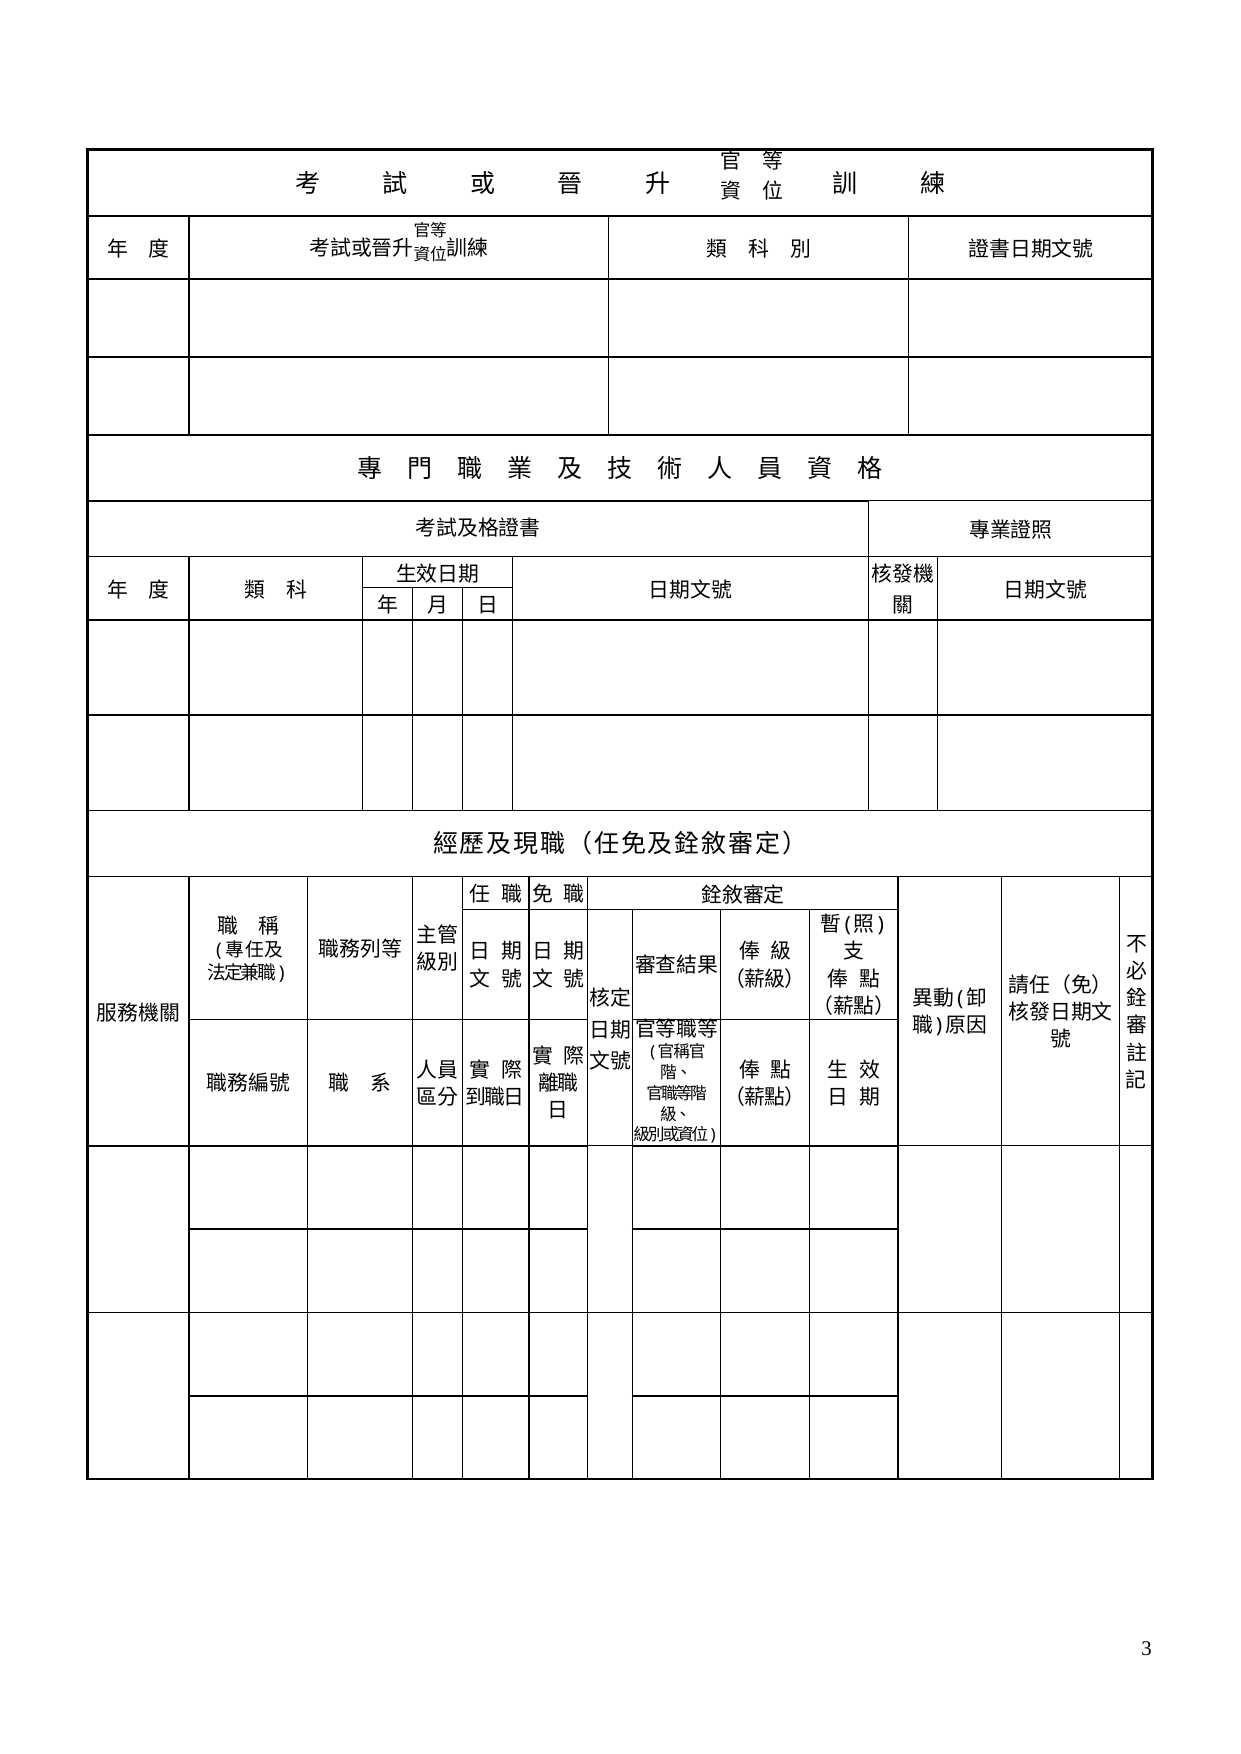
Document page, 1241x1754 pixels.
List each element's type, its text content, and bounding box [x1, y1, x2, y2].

table_cell 年 [363, 588, 412, 619]
table_cell 職 稱 (專任及 法定兼職) [190, 877, 307, 1018]
table_cell [899, 1146, 1001, 1312]
table_cell [810, 1147, 897, 1228]
table_cell [1002, 1313, 1119, 1478]
table_cell 異動(卸職)原因 [899, 877, 1001, 1145]
table_cell [1120, 1146, 1151, 1312]
table_cell [190, 1230, 307, 1312]
table_cell [363, 621, 412, 714]
table_cell [1002, 1146, 1119, 1312]
table_cell [89, 1147, 188, 1312]
table_cell 年 度 [89, 217, 188, 278]
table_cell [530, 1230, 587, 1312]
table_cell 專 門 職 業 及 技 術 人 員 資 格 [89, 436, 1151, 500]
table_cell [810, 1313, 897, 1395]
table_cell [190, 358, 608, 434]
table_cell 類 科 [190, 557, 362, 619]
table_cell [463, 621, 512, 714]
table_cell [938, 716, 1151, 809]
table_cell 不必銓審註記 [1120, 877, 1151, 1145]
table_cell 證書日期文號 [909, 217, 1151, 278]
table_cell 審查結果 [633, 910, 720, 1018]
table_cell [513, 716, 868, 809]
table_cell [413, 1147, 462, 1228]
table_cell [530, 1313, 587, 1395]
table_cell 職 系 [308, 1020, 412, 1145]
table_cell [413, 1397, 462, 1478]
table_cell 日 [463, 588, 512, 619]
table_cell [530, 1397, 587, 1478]
table_cell 月 [413, 588, 462, 619]
table_cell 日 期 文 號 [463, 910, 528, 1018]
table_cell [190, 1397, 307, 1478]
table_cell 免 職 [530, 877, 587, 908]
table_cell [721, 1313, 809, 1395]
table_cell 任 職 [463, 877, 528, 908]
table_cell [89, 716, 188, 809]
table_cell [190, 621, 362, 714]
table_cell 類 科 別 [609, 217, 908, 278]
table_cell 考試及格證書 [89, 502, 868, 556]
table_cell [363, 716, 412, 809]
table_cell [463, 1397, 528, 1478]
table_cell [633, 1230, 720, 1312]
table_cell [413, 1313, 462, 1395]
table_header 考 試 或 晉 升 官 等資 位 訓 練 [89, 151, 1151, 215]
table_cell [89, 1313, 188, 1478]
table_cell [190, 1147, 307, 1228]
table_cell 年 度 [89, 557, 188, 619]
table_cell [1120, 1313, 1151, 1478]
table_cell [609, 280, 908, 356]
table_cell 暫(照)支 俸 點 （薪點） [810, 910, 897, 1018]
table_cell [909, 280, 1151, 356]
table_cell [190, 1313, 307, 1395]
table_cell 日期文號 [938, 557, 1151, 619]
table_cell 生效日期 [363, 557, 512, 587]
table_cell 實 際 離職日 [530, 1020, 587, 1145]
table_cell [89, 280, 188, 356]
table_cell [463, 716, 512, 809]
table_cell [413, 621, 462, 714]
table_cell 核定日期文號 [588, 910, 632, 1145]
table_cell 專業證照 [869, 501, 1151, 556]
table_cell [810, 1397, 897, 1478]
table_cell 主管 級別 [413, 877, 462, 1018]
table_cell [308, 1147, 412, 1228]
table_cell [413, 716, 462, 809]
table_cell [938, 621, 1151, 714]
table_cell [588, 1313, 632, 1478]
table_cell 俸 級 （薪級） [721, 910, 809, 1018]
table_cell 生 效 日 期 [810, 1020, 897, 1145]
table_cell 服務機關 [89, 877, 188, 1145]
table_cell [413, 1230, 462, 1312]
table_cell [869, 716, 937, 809]
table_cell 核發機關 [869, 557, 937, 619]
table_cell 俸 點 （薪點） [721, 1020, 809, 1145]
table_cell 職務編號 [190, 1020, 307, 1145]
table_cell [463, 1313, 528, 1395]
table_cell [633, 1313, 720, 1395]
table_cell [530, 1147, 587, 1228]
table_cell [513, 621, 868, 714]
table_cell [721, 1397, 809, 1478]
table_cell 考試或晉升官等資位訓練 [190, 217, 608, 278]
table_cell 人員 區分 [413, 1020, 462, 1145]
table_cell 日 期 文 號 [530, 910, 587, 1018]
table_cell [190, 716, 362, 809]
table_cell [721, 1230, 809, 1312]
table_cell [308, 1313, 412, 1395]
table_cell [810, 1230, 897, 1312]
table_cell [588, 1146, 632, 1312]
table_cell 職務列等 [308, 877, 412, 1018]
table_cell [721, 1147, 809, 1228]
table_cell [190, 280, 608, 356]
table_cell [308, 1397, 412, 1478]
table_cell 銓敘審定 [588, 877, 897, 908]
table_cell 官等職等(官稱官階、 官職等階級、 級別或資位) [633, 1020, 720, 1145]
table_cell [308, 1230, 412, 1312]
table_cell [89, 621, 188, 714]
table_cell 經歷及現職（任免及銓敘審定） [89, 811, 1151, 876]
table_cell [89, 358, 188, 434]
table_cell [633, 1397, 720, 1478]
table_cell [463, 1147, 528, 1228]
table_cell [899, 1313, 1001, 1478]
table_cell 日期文號 [513, 557, 868, 619]
table_cell [869, 621, 937, 714]
table_cell [909, 358, 1151, 434]
table_cell [633, 1147, 720, 1228]
table_cell 實 際 到職日 [463, 1020, 528, 1145]
table_cell 請任（免） 核發日期文 號 [1002, 877, 1119, 1145]
table_cell [463, 1230, 528, 1312]
table_cell [609, 358, 908, 434]
